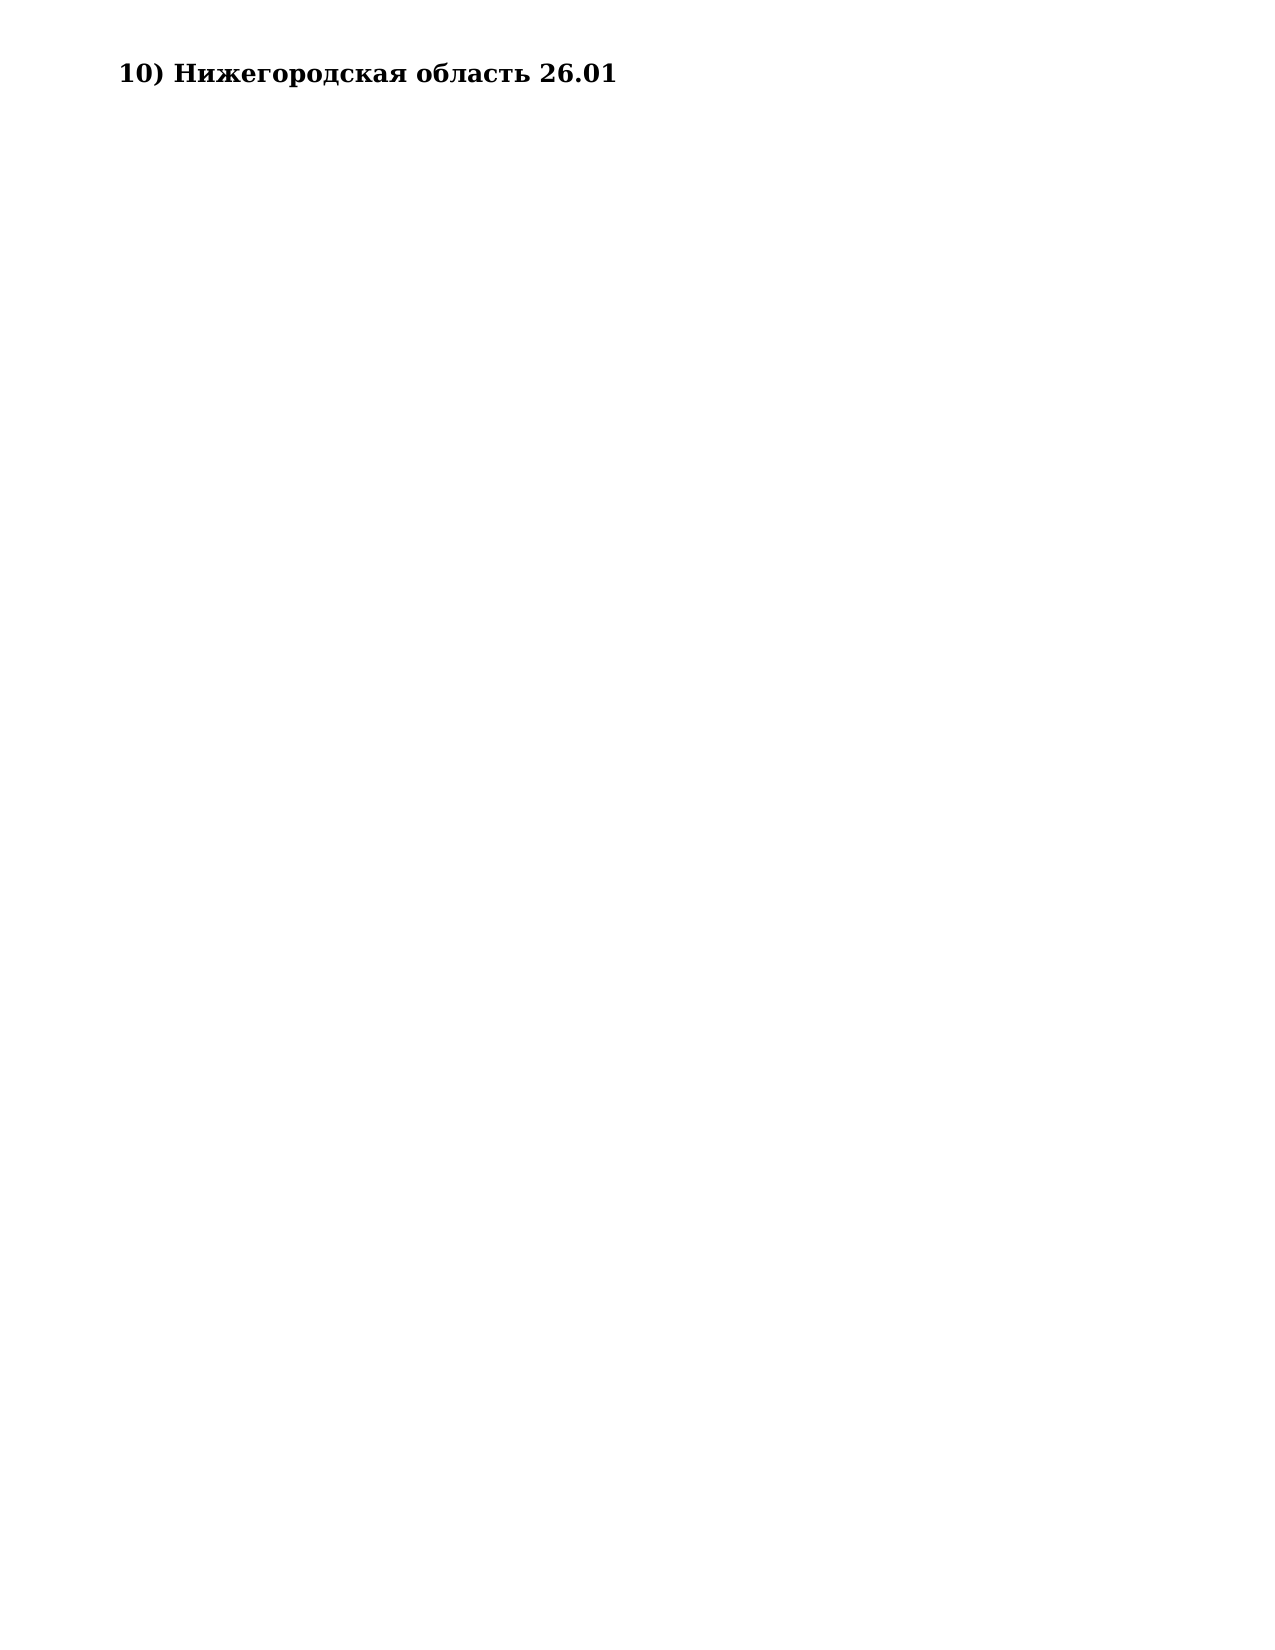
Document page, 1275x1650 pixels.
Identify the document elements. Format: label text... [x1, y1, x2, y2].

text 10) Нижегородская область 26.01 [118, 59, 1216, 88]
